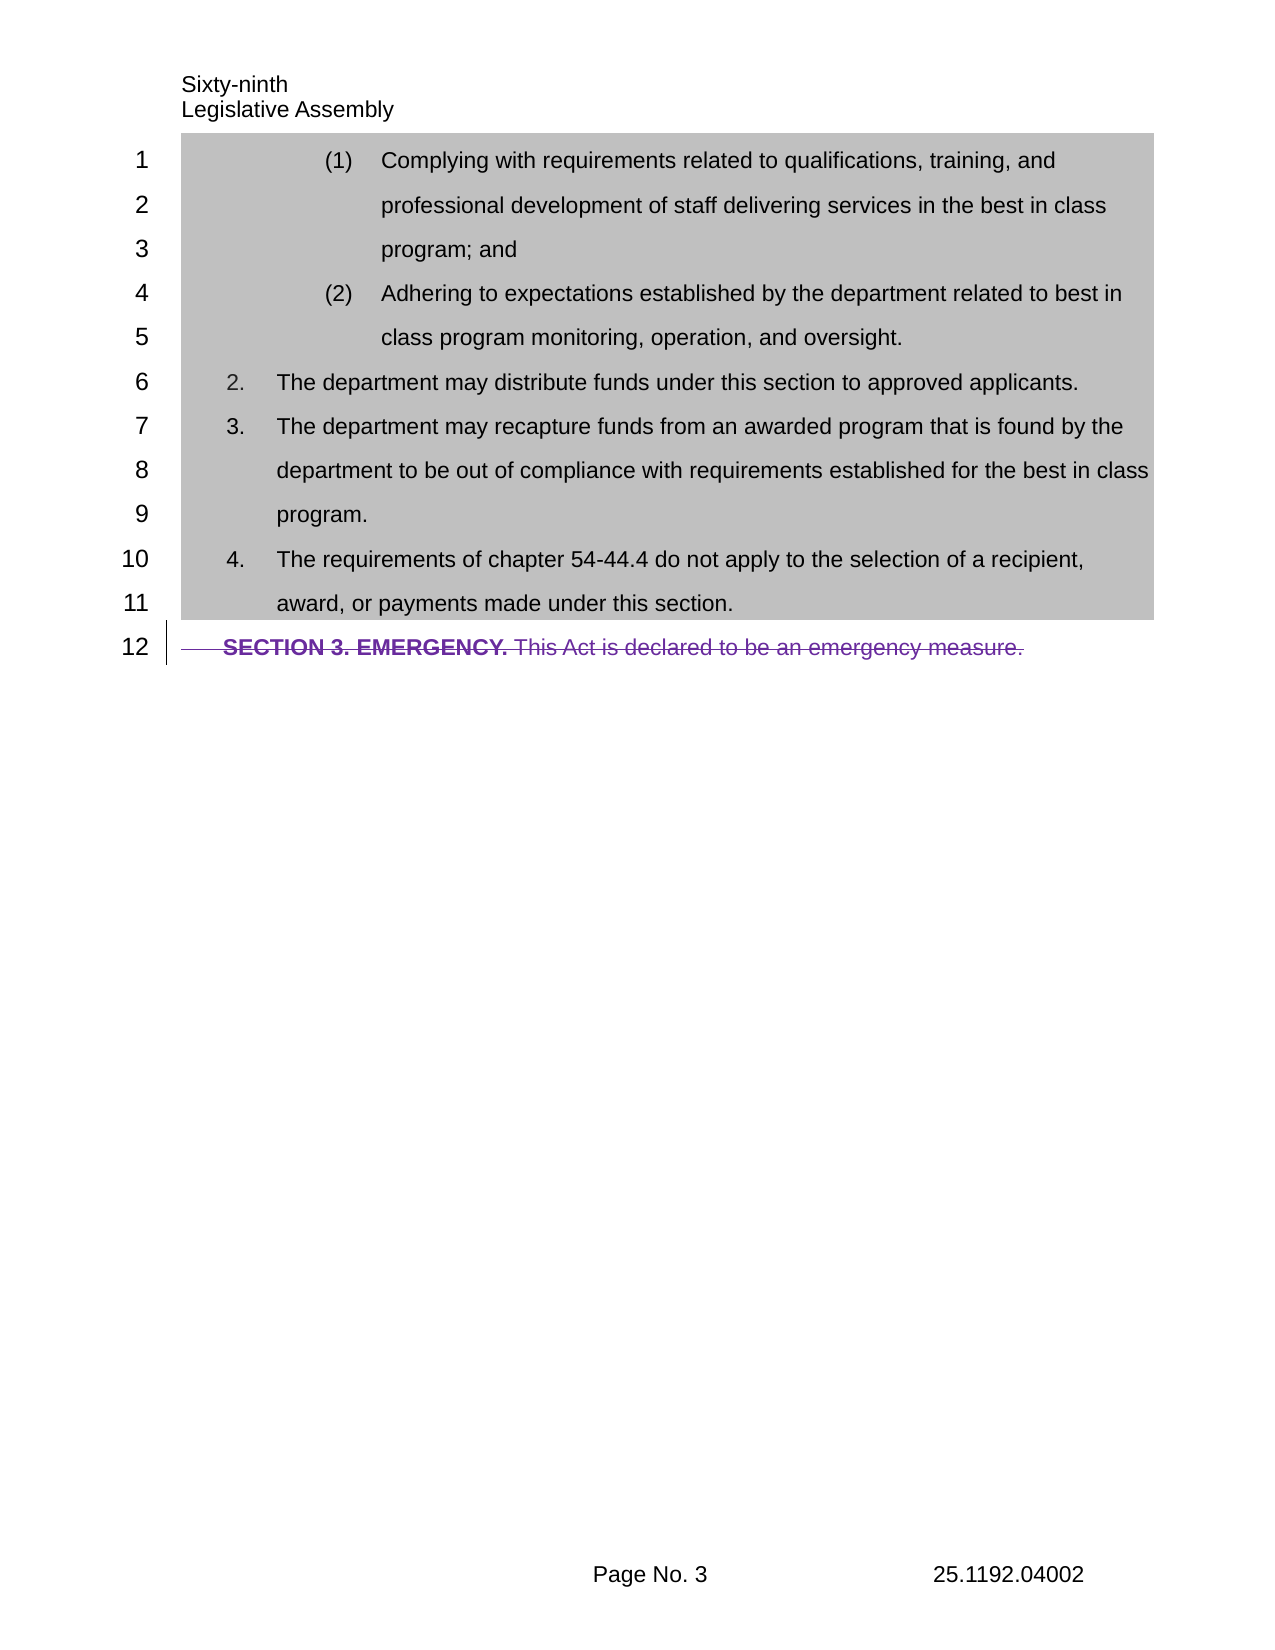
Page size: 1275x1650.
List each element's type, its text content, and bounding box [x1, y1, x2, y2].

text 2. The department may distribute funds under this section to approved applicants. [181, 355, 1154, 399]
text (2) Adhering to expectations established by the department related to best in class program monitoring, operation, and oversight. [181, 266, 1154, 355]
text 4. The requirements of chapter 54‑44.4 do not apply to the selection of a recipient, award, or payments made under this section. [181, 532, 1154, 620]
text (1) Complying with requirements related to qualifications, training, and professional development of staff delivering services in the best in class program; and [181, 133, 1154, 266]
text 3. The department may recapture funds from an awarded program that is found by the department to be out of compliance with requirements established for the best in class program. [181, 399, 1154, 532]
